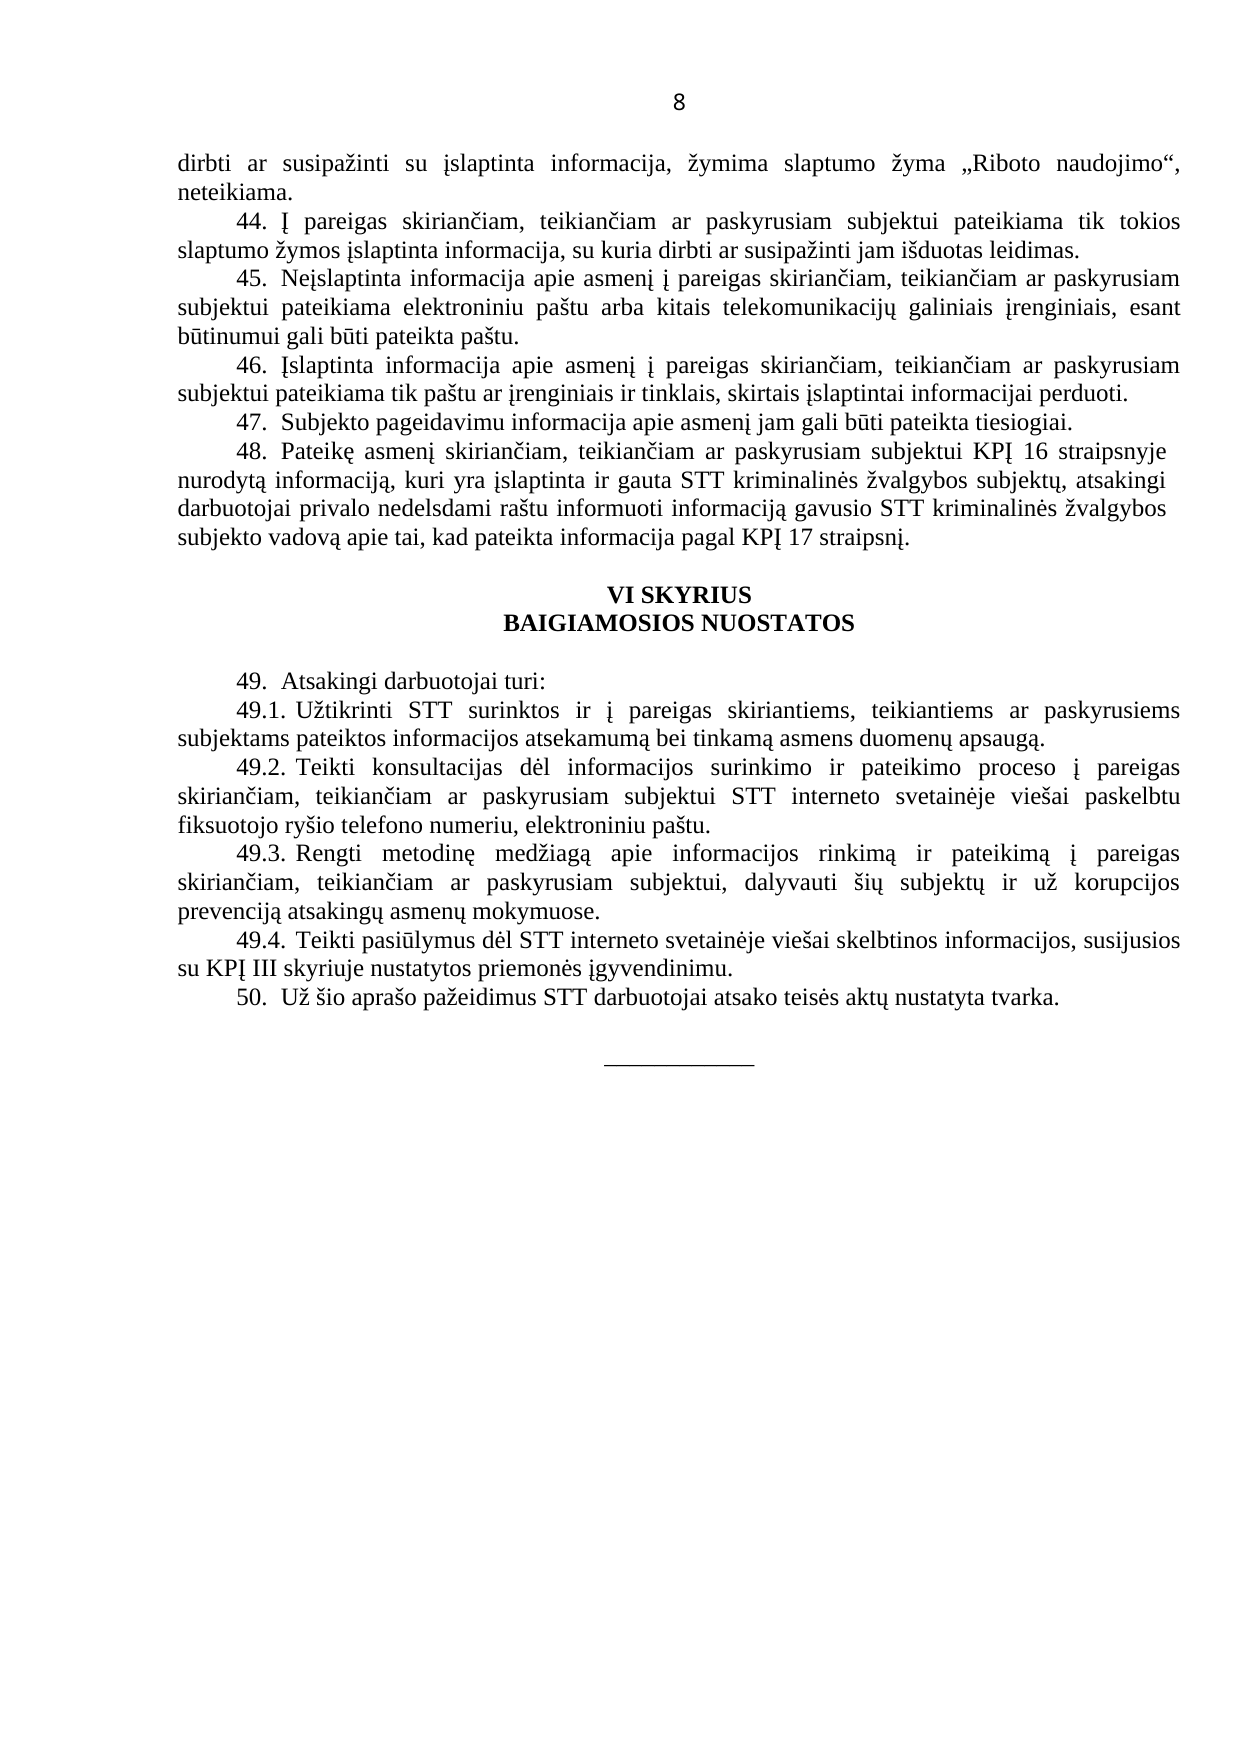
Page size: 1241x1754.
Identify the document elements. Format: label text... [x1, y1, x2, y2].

text ____________ [177, 1040, 1181, 1068]
text 46. Įslaptinta informacija apie asmenį į pareigas skiriančiam, teikiančiam ar paskyrusiam subjektui pateikiama tik paštu ar įrenginiais ir tinklais, skirtais įslaptintai informacijai perduoti. [177, 350, 1181, 407]
text 49.1. Užtikrinti STT surinktos ir į pareigas skiriantiems, teikiantiems ar paskyrusiems subjektams pateiktos informacijos atsekamumą bei tinkamą asmens duomenų apsaugą. [177, 695, 1181, 752]
text 49.4. Teikti pasiūlymus dėl STT interneto svetainėje viešai skelbtinos informacijos, susijusios su KPĮ III skyriuje nustatytos priemonės įgyvendinimu. [177, 925, 1181, 982]
text 47. Subjekto pageidavimu informacija apie asmenį jam gali būti pateikta tiesiogiai. [177, 407, 1181, 436]
text 48. Pateikę asmenį skiriančiam, teikiančiam ar paskyrusiam subjektui KPĮ 16 straipsnyje nurodytą informaciją, kuri yra įslaptinta ir gauta STT kriminalinės žvalgybos subjektų, atsakingi darbuotojai privalo nedelsdami raštu informuoti informaciją gavusio STT kriminalinės žvalgybos subjekto vadovą apie tai, kad pateikta informacija pagal KPĮ 17 straipsnį. [177, 436, 1168, 551]
text 50. Už šio aprašo pažeidimus STT darbuotojai atsako teisės aktų nustatyta tvarka. [236, 982, 1181, 1011]
text 49.2. Teikti konsultacijas dėl informacijos surinkimo ir pateikimo proceso į pareigas skiriančiam, teikiančiam ar paskyrusiam subjektui STT interneto svetainėje viešai paskelbtu fiksuotojo ryšio telefono numeriu, elektroniniu paštu. [177, 752, 1181, 838]
text 44. Į pareigas skiriančiam, teikiančiam ar paskyrusiam subjektui pateikiama tik tokios slaptumo žymos įslaptinta informacija, su kuria dirbti ar susipažinti jam išduotas leidimas. [177, 206, 1181, 263]
text 49. Atsakingi darbuotojai turi: [177, 666, 1181, 695]
text BAIGIAMOSIOS NUOSTATOS [177, 608, 1181, 637]
text dirbti ar susipažinti su įslaptinta informacija, žymima slaptumo žyma „Riboto naudojimo“, neteikiama. [177, 148, 1181, 206]
text 49.3. Rengti metodinę medžiagą apie informacijos rinkimą ir pateikimą į pareigas skiriančiam, teikiančiam ar paskyrusiam subjektui, dalyvauti šių subjektų ir už korupcijos prevenciją atsakingų asmenų mokymuose. [177, 838, 1181, 925]
text 45. Neįslaptinta informacija apie asmenį į pareigas skiriančiam, teikiančiam ar paskyrusiam subjektui pateikiama elektroniniu paštu arba kitais telekomunikacijų galiniais įrenginiais, esant būtinumui gali būti pateikta paštu. [177, 263, 1181, 350]
text VI SKYRIUS [177, 580, 1181, 608]
